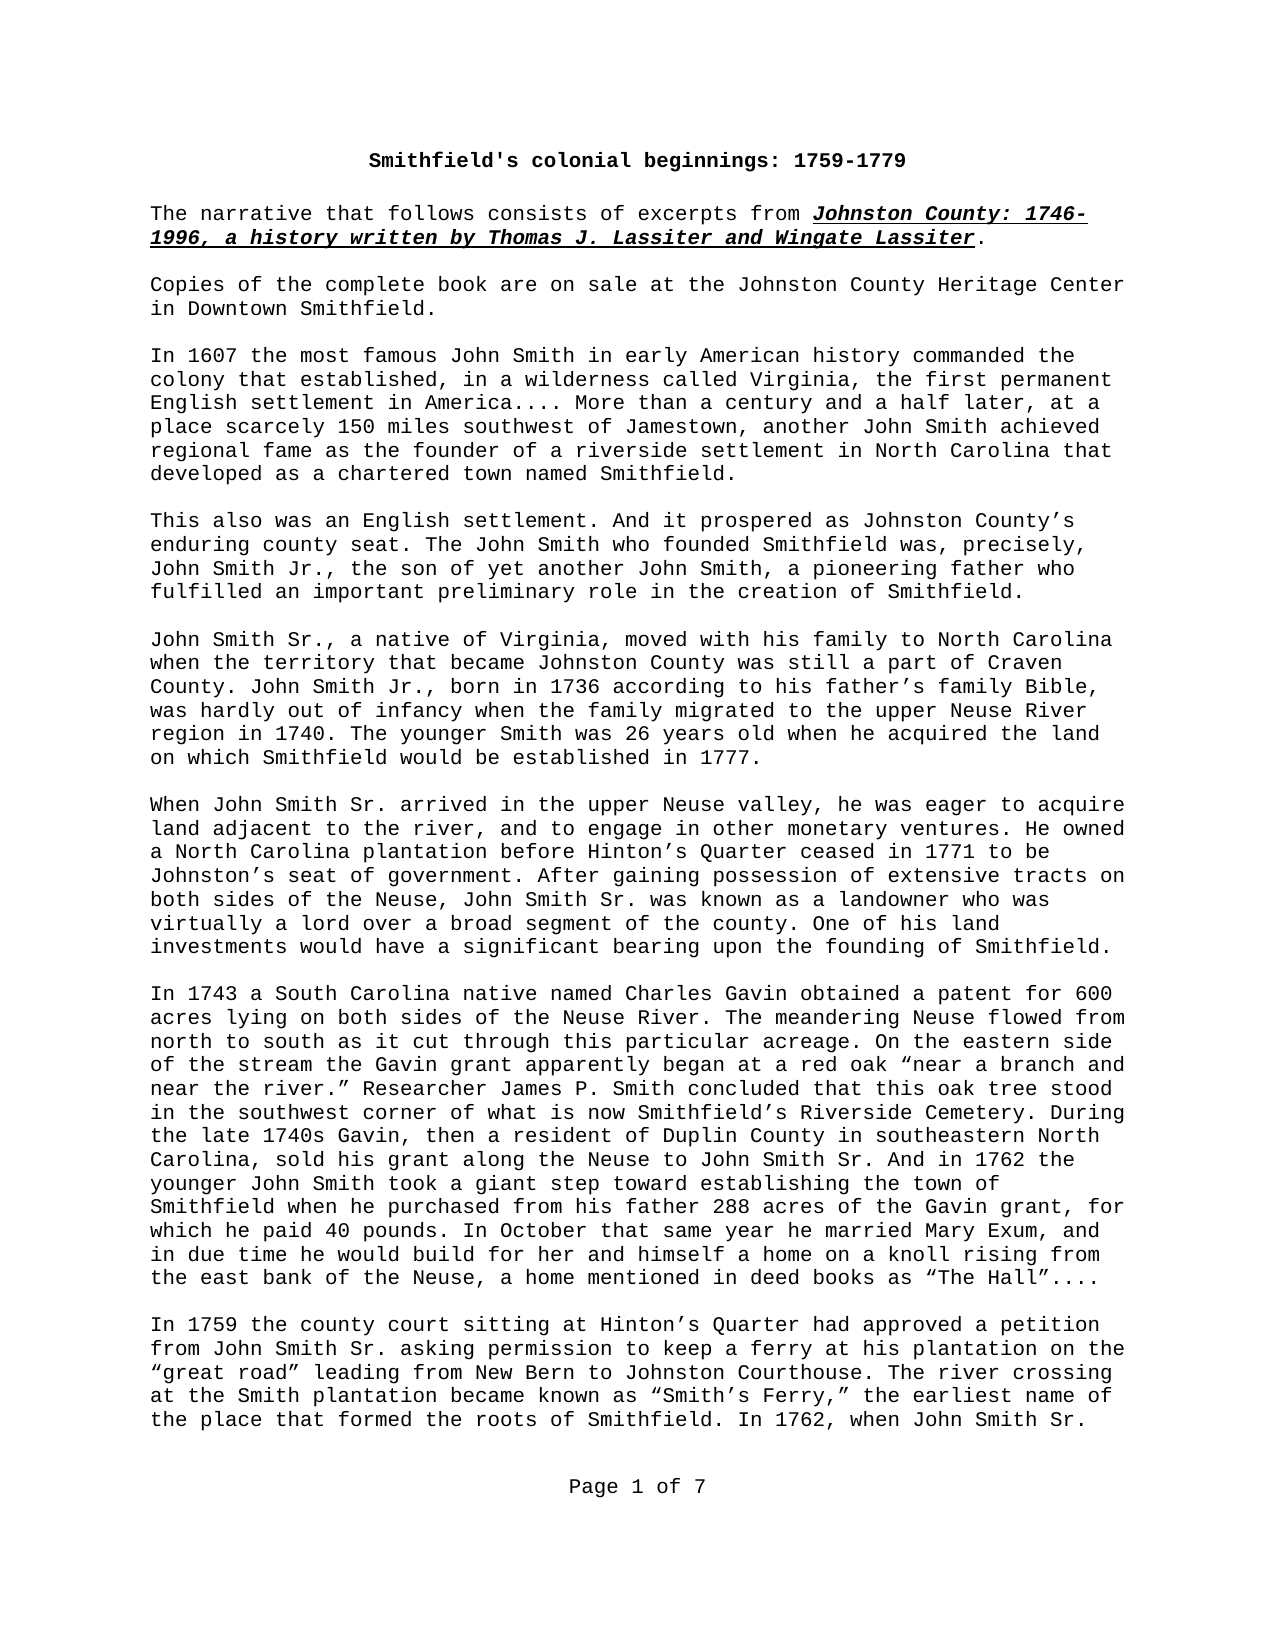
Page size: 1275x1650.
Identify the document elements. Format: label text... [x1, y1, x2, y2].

text In 1607 the most famous John Smith in early American history commanded the colony that established, in a wilderness called Virginia, the first permanent English settlement in America.... More than a century and a half later, at a place scarcely 150 miles southwest of Jamestown, another John Smith achieved regional fame as the founder of a riverside settlement in North Carolina that developed as a chartered town named Smithfield. [150, 345, 1125, 487]
text In 1759 the county court sitting at Hinton’s Quarter had approved a petition from John Smith Sr. asking permission to keep a ferry at his plantation on the “great road” leading from New Bern to Johnston Courthouse. The river crossing at the Smith plantation became known as “Smith’s Ferry,” the earliest name of the place that formed the roots of Smithfield. In 1762, when John Smith Sr. [150, 1314, 1125, 1433]
text In 1743 a South Carolina native named Charles Gavin obtained a patent for 600 acres lying on both sides of the Neuse River. The meandering Neuse flowed from north to south as it cut through this particular acreage. On the eastern side of the stream the Gavin grant apparently began at a red oak “near a branch and near the river.” Researcher James P. Smith concluded that this oak tree stood in the southwest corner of what is now Smithfield’s Riverside Cemetery. During the late 1740s Gavin, then a resident of Duplin County in southeastern North Carolina, sold his grant along the Neuse to John Smith Sr. And in 1762 the younger John Smith took a giant step toward establishing the town of Smithfield when he purchased from his father 288 acres of the Gavin grant, for which he paid 40 pounds. In October that same year he married Mary Exum, and in due time he would build for her and himself a home on a knoll rising from the east bank of the Neuse, a home mentioned in deed books as “The Hall”.... [150, 983, 1125, 1291]
text This also was an English settlement. And it prospered as Johnston County’s enduring county seat. The John Smith who founded Smithfield was, precisely, John Smith Jr., the son of yet another John Smith, a pioneering father who fulfilled an important preliminary role in the creation of Smithfield. [150, 511, 1125, 605]
text The narrative that follows consists of excerpts from Johnston County: 1746-1996, a history written by Thomas J. Lassiter and Wingate Lassiter. [150, 203, 1125, 250]
text Copies of the complete book are on sale at the Johnston County Heritage Center in Downtown Smithfield. [150, 274, 1125, 321]
text When John Smith Sr. arrived in the upper Neuse valley, he was eager to acquire land adjacent to the river, and to engage in other monetary ventures. He owned a North Carolina plantation before Hinton’s Quarter ceased in 1771 to be Johnston’s seat of government. After gaining possession of extensive tracts on both sides of the Neuse, John Smith Sr. was known as a landowner who was virtually a lord over a broad segment of the county. One of his land investments would have a significant bearing upon the founding of Smithfield. [150, 794, 1125, 960]
text John Smith Sr., a native of Virginia, moved with his family to North Carolina when the territory that became Johnston County was still a part of Craven County. John Smith Jr., born in 1736 according to his father’s family Bible, was hardly out of infancy when the family migrated to the upper Neuse River region in 1740. The younger Smith was 26 years old when he acquired the land on which Smithfield would be established in 1777. [150, 629, 1125, 771]
